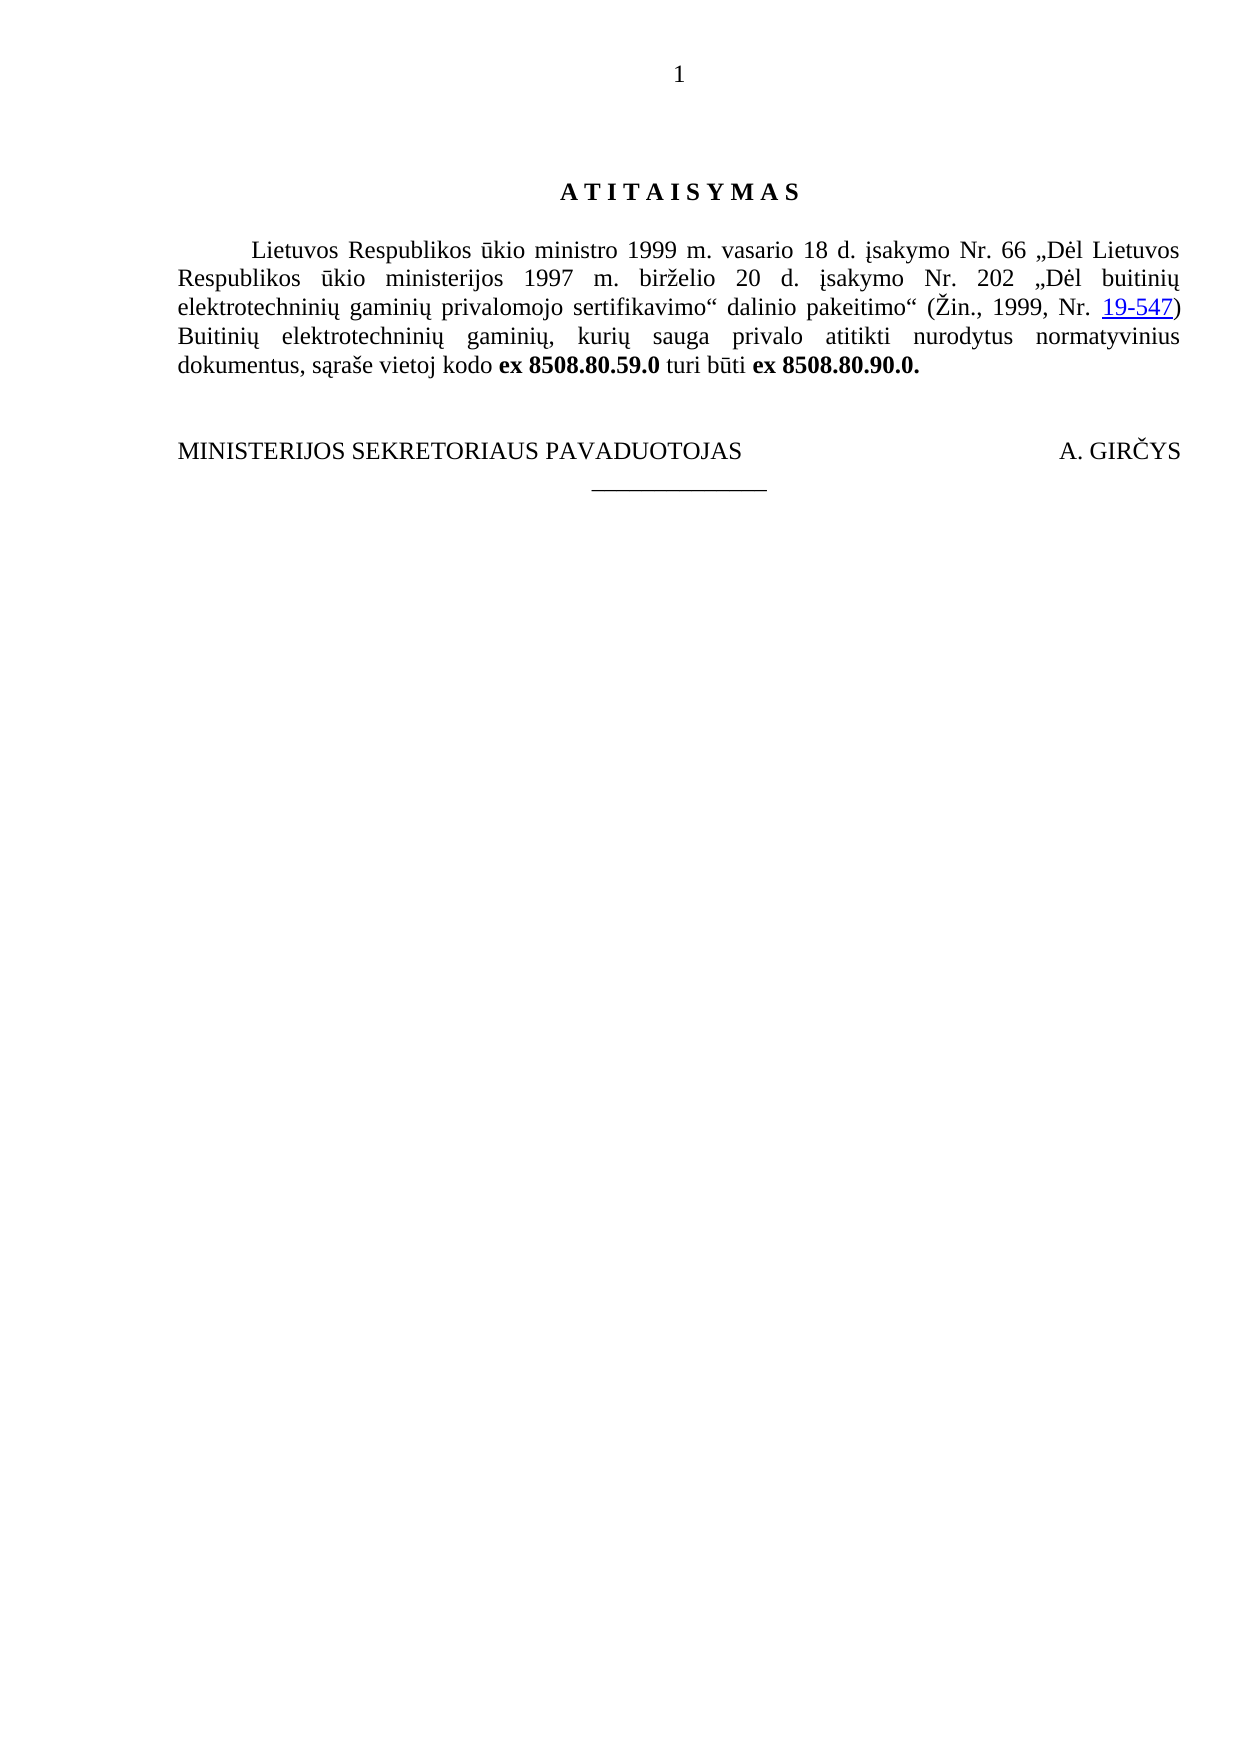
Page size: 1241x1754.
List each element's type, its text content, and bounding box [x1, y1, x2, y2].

text MINISTERIJOS SEKRETORIAUS PAVADUOTOJAS A. GIRČYS [177, 436, 1181, 465]
text Lietuvos Respublikos ūkio ministro 1999 m. vasario 18 d. įsakymo Nr. 66 „Dėl Lietuvos Respublikos ūkio ministerijos 1997 m. birželio 20 d. įsakymo Nr. 202 „Dėl buitinių elektrotechninių gaminių privalomojo sertifikavimo“ dalinio pakeitimo“ (Žin., 1999, Nr. 19-547) Buitinių elektrotechninių gaminių, kurių sauga privalo atitikti nurodytus normatyvinius dokumentus, sąraše vietoj kodo ex 8508.80.59.0 turi būti ex 8508.80.90.0. [177, 235, 1181, 378]
text ______________ [177, 465, 1181, 493]
text ATITAISYMAS [177, 177, 1181, 206]
